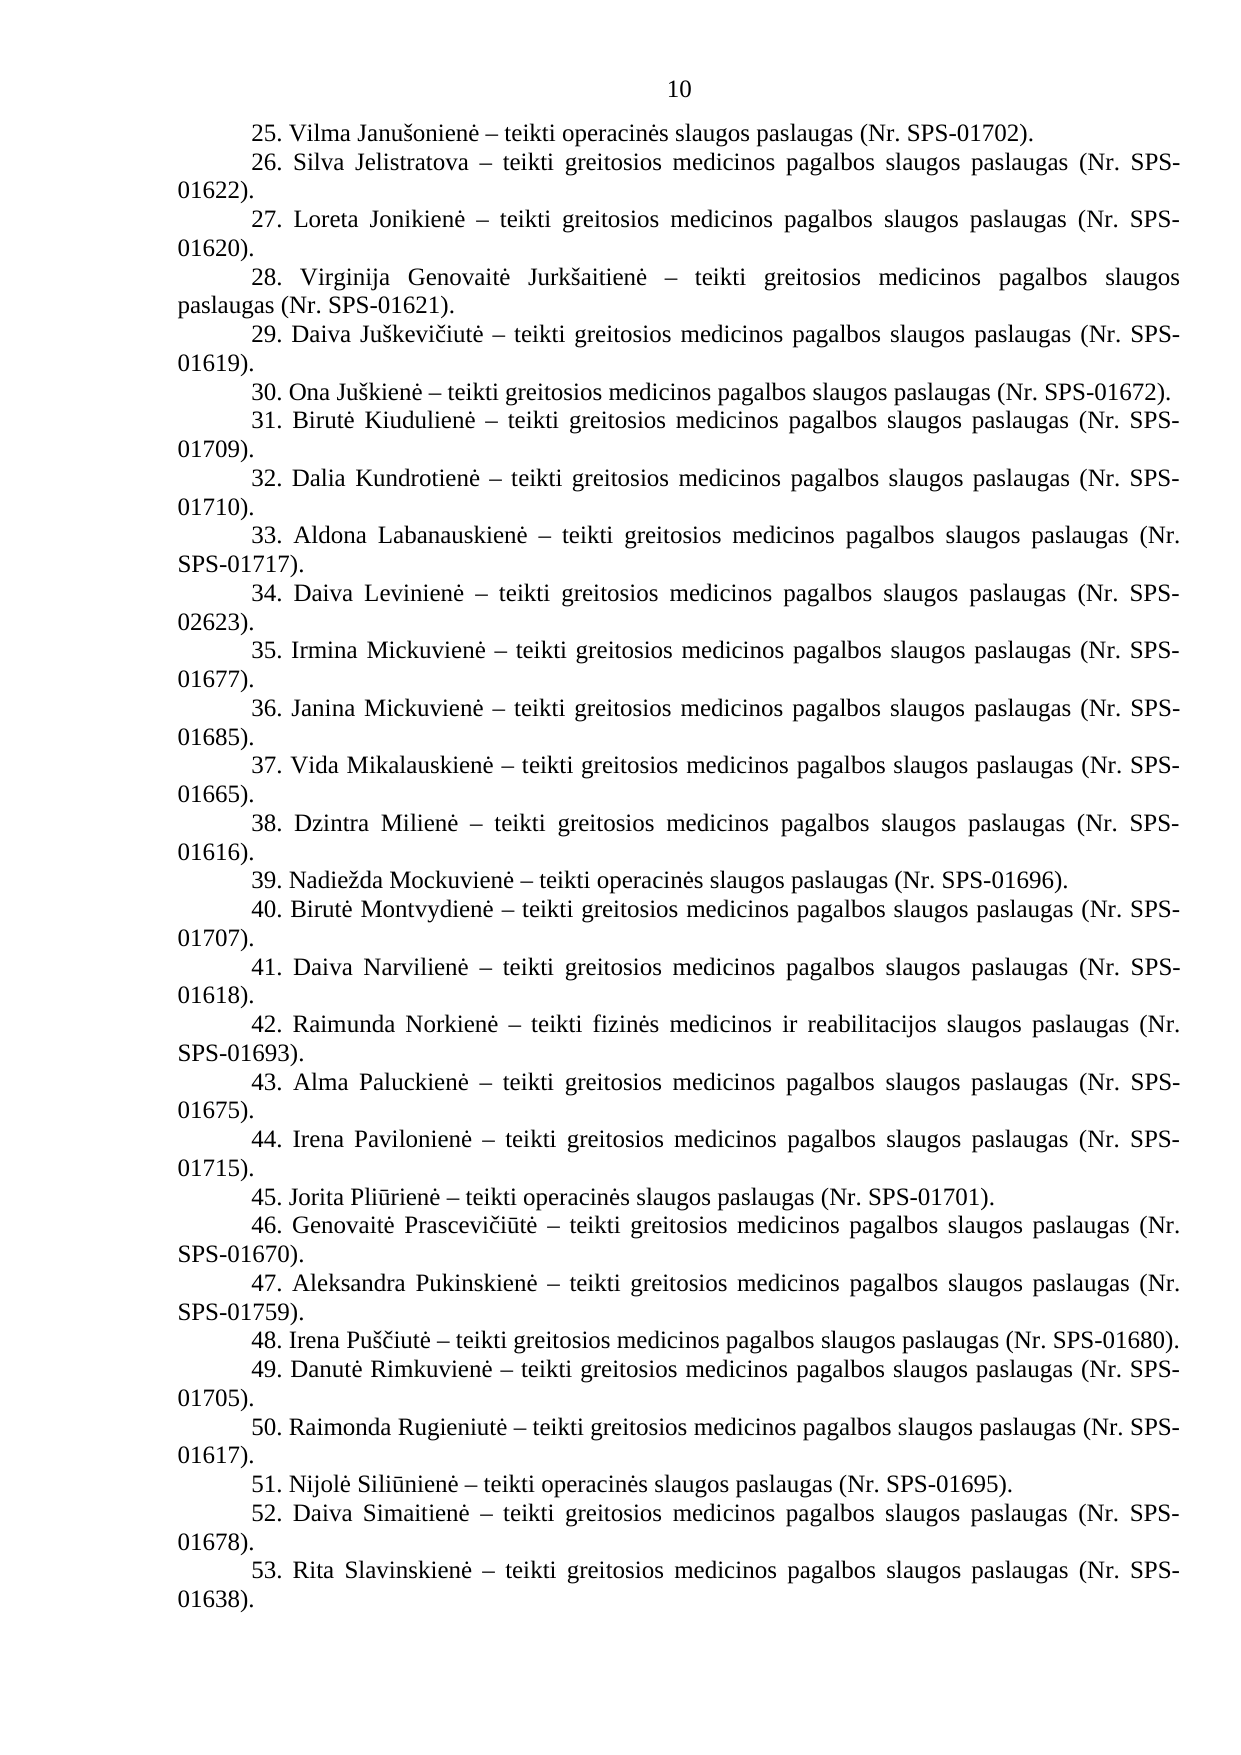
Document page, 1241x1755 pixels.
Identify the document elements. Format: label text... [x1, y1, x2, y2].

text 36. Janina Mickuvienė – teikti greitosios medicinos pagalbos slaugos paslaugas (Nr. SPS-01685). [177, 693, 1181, 751]
text 46. Genovaitė Prascevičiūtė – teikti greitosios medicinos pagalbos slaugos paslaugas (Nr. SPS-01670). [177, 1211, 1181, 1268]
text 40. Birutė Montvydienė – teikti greitosios medicinos pagalbos slaugos paslaugas (Nr. SPS-01707). [177, 894, 1181, 952]
text 38. Dzintra Milienė – teikti greitosios medicinos pagalbos slaugos paslaugas (Nr. SPS-01616). [177, 808, 1181, 866]
text 31. Birutė Kiudulienė – teikti greitosios medicinos pagalbos slaugos paslaugas (Nr. SPS-01709). [177, 406, 1181, 463]
text 51. Nijolė Siliūnienė – teikti operacinės slaugos paslaugas (Nr. SPS-01695). [177, 1469, 1181, 1498]
text 52. Daiva Simaitienė – teikti greitosios medicinos pagalbos slaugos paslaugas (Nr. SPS-01678). [177, 1498, 1181, 1556]
text 42. Raimunda Norkienė – teikti fizinės medicinos ir reabilitacijos slaugos paslaugas (Nr. SPS-01693). [177, 1009, 1181, 1067]
text 25. Vilma Janušonienė – teikti operacinės slaugos paslaugas (Nr. SPS-01702). [177, 118, 1181, 147]
text 26. Silva Jelistratova – teikti greitosios medicinos pagalbos slaugos paslaugas (Nr. SPS-01622). [177, 147, 1181, 204]
text 53. Rita Slavinskienė – teikti greitosios medicinos pagalbos slaugos paslaugas (Nr. SPS-01638). [177, 1556, 1181, 1613]
text 35. Irmina Mickuvienė – teikti greitosios medicinos pagalbos slaugos paslaugas (Nr. SPS-01677). [177, 636, 1181, 693]
text 37. Vida Mikalauskienė – teikti greitosios medicinos pagalbos slaugos paslaugas (Nr. SPS-01665). [177, 751, 1181, 808]
text 28. Virginija Genovaitė Jurkšaitienė – teikti greitosios medicinos pagalbos slaugos paslaugas (Nr. SPS-01621). [177, 262, 1181, 319]
text 43. Alma Paluckienė – teikti greitosios medicinos pagalbos slaugos paslaugas (Nr. SPS-01675). [177, 1067, 1181, 1124]
text 50. Raimonda Rugieniutė – teikti greitosios medicinos pagalbos slaugos paslaugas (Nr. SPS-01617). [177, 1412, 1181, 1469]
text 27. Loreta Jonikienė – teikti greitosios medicinos pagalbos slaugos paslaugas (Nr. SPS-01620). [177, 204, 1181, 262]
text 29. Daiva Juškevičiutė – teikti greitosios medicinos pagalbos slaugos paslaugas (Nr. SPS-01619). [177, 319, 1181, 377]
text 39. Nadiežda Mockuvienė – teikti operacinės slaugos paslaugas (Nr. SPS-01696). [177, 866, 1181, 894]
text 30. Ona Juškienė – teikti greitosios medicinos pagalbos slaugos paslaugas (Nr. SPS-01672). [177, 377, 1181, 406]
text 41. Daiva Narvilienė – teikti greitosios medicinos pagalbos slaugos paslaugas (Nr. SPS-01618). [177, 952, 1181, 1009]
text 32. Dalia Kundrotienė – teikti greitosios medicinos pagalbos slaugos paslaugas (Nr. SPS-01710). [177, 463, 1181, 521]
text 47. Aleksandra Pukinskienė – teikti greitosios medicinos pagalbos slaugos paslaugas (Nr. SPS-01759). [177, 1268, 1181, 1326]
text 48. Irena Puščiutė – teikti greitosios medicinos pagalbos slaugos paslaugas (Nr. SPS-01680). [177, 1326, 1181, 1354]
text 33. Aldona Labanauskienė – teikti greitosios medicinos pagalbos slaugos paslaugas (Nr. SPS-01717). [177, 521, 1181, 578]
text 49. Danutė Rimkuvienė – teikti greitosios medicinos pagalbos slaugos paslaugas (Nr. SPS-01705). [177, 1354, 1181, 1412]
text 44. Irena Pavilonienė – teikti greitosios medicinos pagalbos slaugos paslaugas (Nr. SPS-01715). [177, 1124, 1181, 1182]
text 34. Daiva Levinienė – teikti greitosios medicinos pagalbos slaugos paslaugas (Nr. SPS-02623). [177, 578, 1181, 636]
text 45. Jorita Pliūrienė – teikti operacinės slaugos paslaugas (Nr. SPS-01701). [177, 1182, 1181, 1211]
